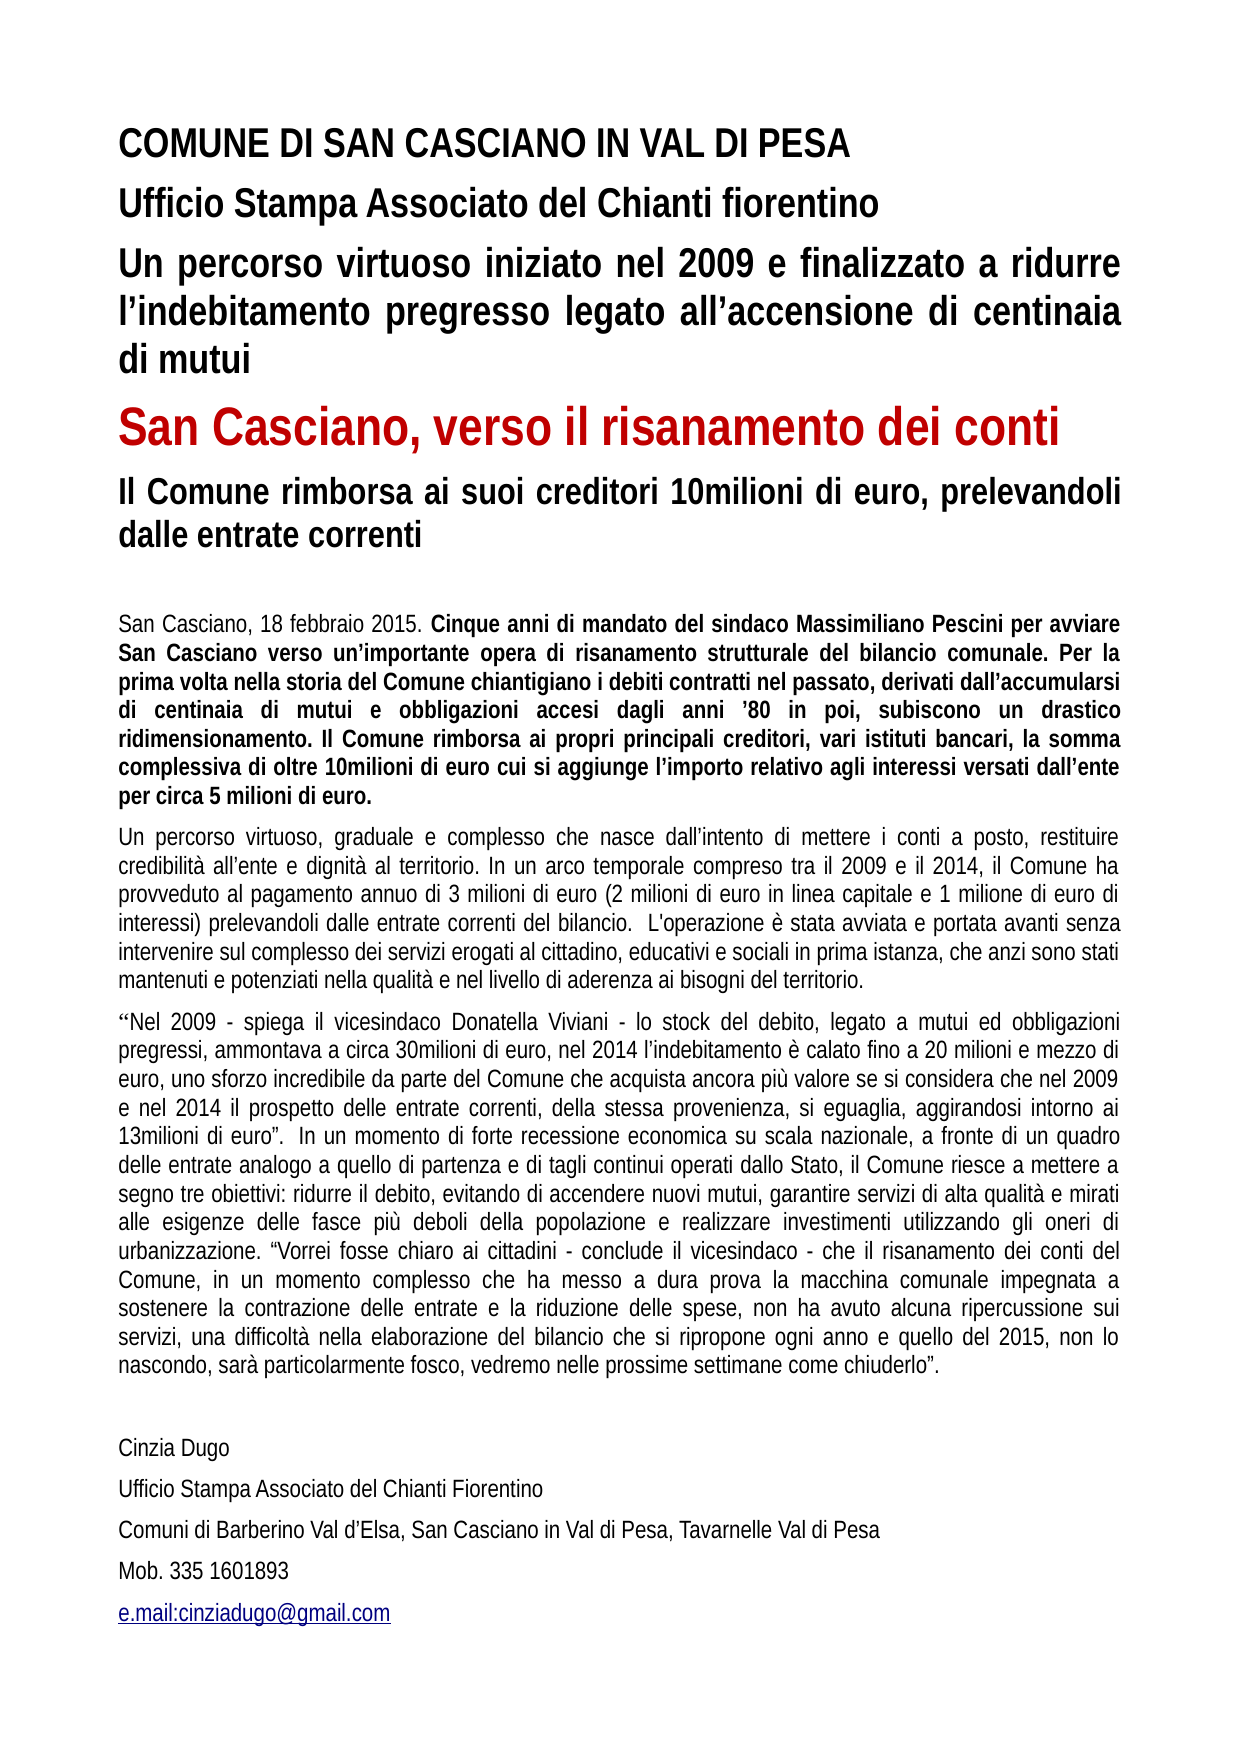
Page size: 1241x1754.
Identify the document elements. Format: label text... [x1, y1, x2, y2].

text San Casciano, 18 febbraio 2015. Cinque anni di mandato del sindaco Massimiliano Pescini per avviare San Casciano verso un’importante opera di risanamento strutturale del bilancio comunale. Per la prima volta nella storia del Comune chiantigiano i debiti contratti nel passato, derivati dall’accumularsi di centinaia di mutui e obbligazioni accesi dagli anni ’80 in poi, subiscono un drastico ridimensionamento. Il Comune rimborsa ai propri principali creditori, vari istituti bancari, la somma complessiva di oltre 10milioni di euro cui si aggiunge l’importo relativo agli interessi versati dall’ente per circa 5 milioni di euro. [118, 609, 1122, 810]
text San Casciano, verso il risanamento dei conti [118, 395, 1122, 457]
text e.mail:cinziadugo@gmail.com [118, 1597, 1122, 1626]
text Un percorso virtuoso, graduale e complesso che nasce dall’intento di mettere i conti a posto, restituire credibilità all’ente e dignità al territorio. In un arco temporale compreso tra il 2009 e il 2014, il Comune ha provveduto al pagamento annuo di 3 milioni di euro (2 milioni di euro in linea capitale e 1 milione di euro di interessi) prelevandoli dalle entrate correnti del bilancio. L'operazione è stata avviata e portata avanti senza intervenire sul complesso dei servizi erogati al cittadino, educativi e sociali in prima istanza, che anzi sono stati mantenuti e potenziati nella qualità e nel livello di aderenza ai bisogni del territorio. [118, 822, 1122, 994]
text Ufficio Stampa Associato del Chianti Fiorentino [118, 1474, 1122, 1503]
text Un percorso virtuoso iniziato nel 2009 e finalizzato a ridurre l’indebitamento pregresso legato all’accensione di centinaia di mutui [118, 239, 1122, 382]
text Comuni di Barberino Val d’Elsa, San Casciano in Val di Pesa, Tavarnelle Val di Pesa [118, 1515, 1122, 1544]
text Il Comune rimborsa ai suoi creditori 10milioni di euro, prelevandoli dalle entrate correnti [118, 469, 1122, 555]
text Cinzia Dugo [118, 1433, 1122, 1462]
text Mob. 335 1601893 [118, 1556, 1122, 1585]
text COMUNE DI SAN CASCIANO IN VAL DI PESA [118, 118, 1122, 166]
text “Nel 2009 - spiega il vicesindaco Donatella Viviani - lo stock del debito, legato a mutui ed obbligazioni pregressi, ammontava a circa 30milioni di euro, nel 2014 l’indebitamento è calato fino a 20 milioni e mezzo di euro, uno sforzo incredibile da parte del Comune che acquista ancora più valore se si considera che nel 2009 e nel 2014 il prospetto delle entrate correnti, della stessa provenienza, si eguaglia, aggirandosi intorno ai 13milioni di euro”. In un momento di forte recessione economica su scala nazionale, a fronte di un quadro delle entrate analogo a quello di partenza e di tagli continui operati dallo Stato, il Comune riesce a mettere a segno tre obiettivi: ridurre il debito, evitando di accendere nuovi mutui, garantire servizi di alta qualità e mirati alle esigenze delle fasce più deboli della popolazione e realizzare investimenti utilizzando gli oneri di urbanizzazione. “Vorrei fosse chiaro ai cittadini - conclude il vicesindaco - che il risanamento dei conti del Comune, in un momento complesso che ha messo a dura prova la macchina comunale impegnata a sostenere la contrazione delle entrate e la riduzione delle spese, non ha avuto alcuna ripercussione sui servizi, una difficoltà nella elaborazione del bilancio che si ripropone ogni anno e quello del 2015, non lo nascondo, sarà particolarmente fosco, vedremo nelle prossime settimane come chiuderlo”. [118, 1007, 1122, 1379]
text Ufficio Stampa Associato del Chianti fiorentino [118, 178, 1122, 226]
